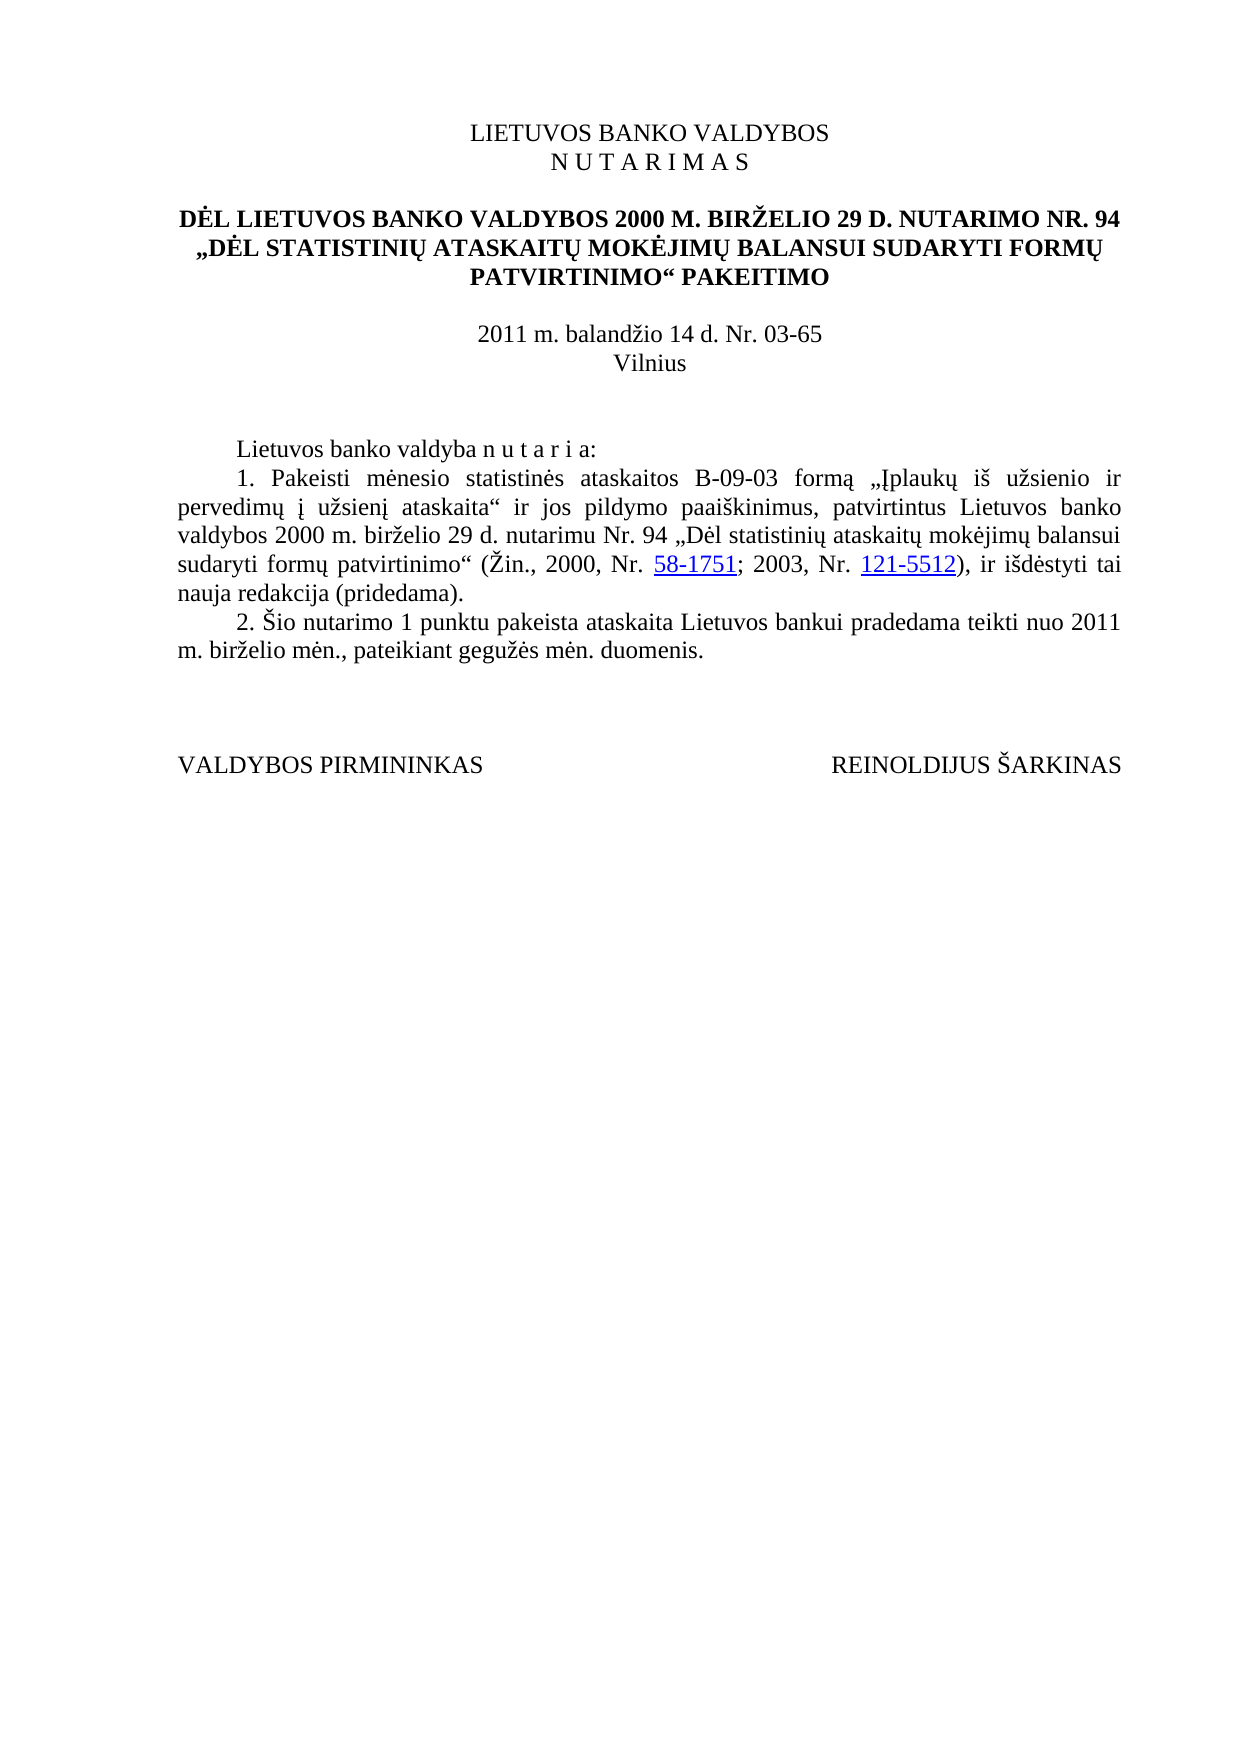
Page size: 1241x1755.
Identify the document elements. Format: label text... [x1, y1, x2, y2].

text LIETUVOS BANKO VALDYBOS [177, 118, 1122, 147]
text 2. Šio nutarimo 1 punktu pakeista ataskaita Lietuvos bankui pradedama teikti nuo 2011 m. birželio mėn., pateikiant gegužės mėn. duomenis. [177, 607, 1122, 664]
text 2011 m. balandžio 14 d. Nr. 03-65 [177, 319, 1122, 348]
text NUTARIMAS [177, 147, 1122, 176]
text DĖL Lietuvos banko valdybos 2000 m. birželio 29 d. nutarimo Nr. 94 „Dėl statistinių ataskaitų mokėjimų balansui sudaryti formų patvirtinimo“ pakeitimo [177, 204, 1122, 291]
text Valdybos pirmininkas Reinoldijus Šarkinas [177, 751, 1122, 779]
text Vilnius [177, 348, 1122, 377]
text 1. Pakeisti mėnesio statistinės ataskaitos B-09-03 formą „Įplaukų iš užsienio ir pervedimų į užsienį ataskaita“ ir jos pildymo paaiškinimus, patvirtintus Lietuvos banko valdybos 2000 m. birželio 29 d. nutarimu Nr. 94 „Dėl statistinių ataskaitų mokėjimų balansui sudaryti formų patvirtinimo“ (Žin., 2000, Nr. 58-1751; 2003, Nr. 121-5512), ir išdėstyti tai nauja redakcija (pridedama). [177, 463, 1122, 607]
text Lietuvos banko valdyba nutaria: [177, 434, 1122, 463]
